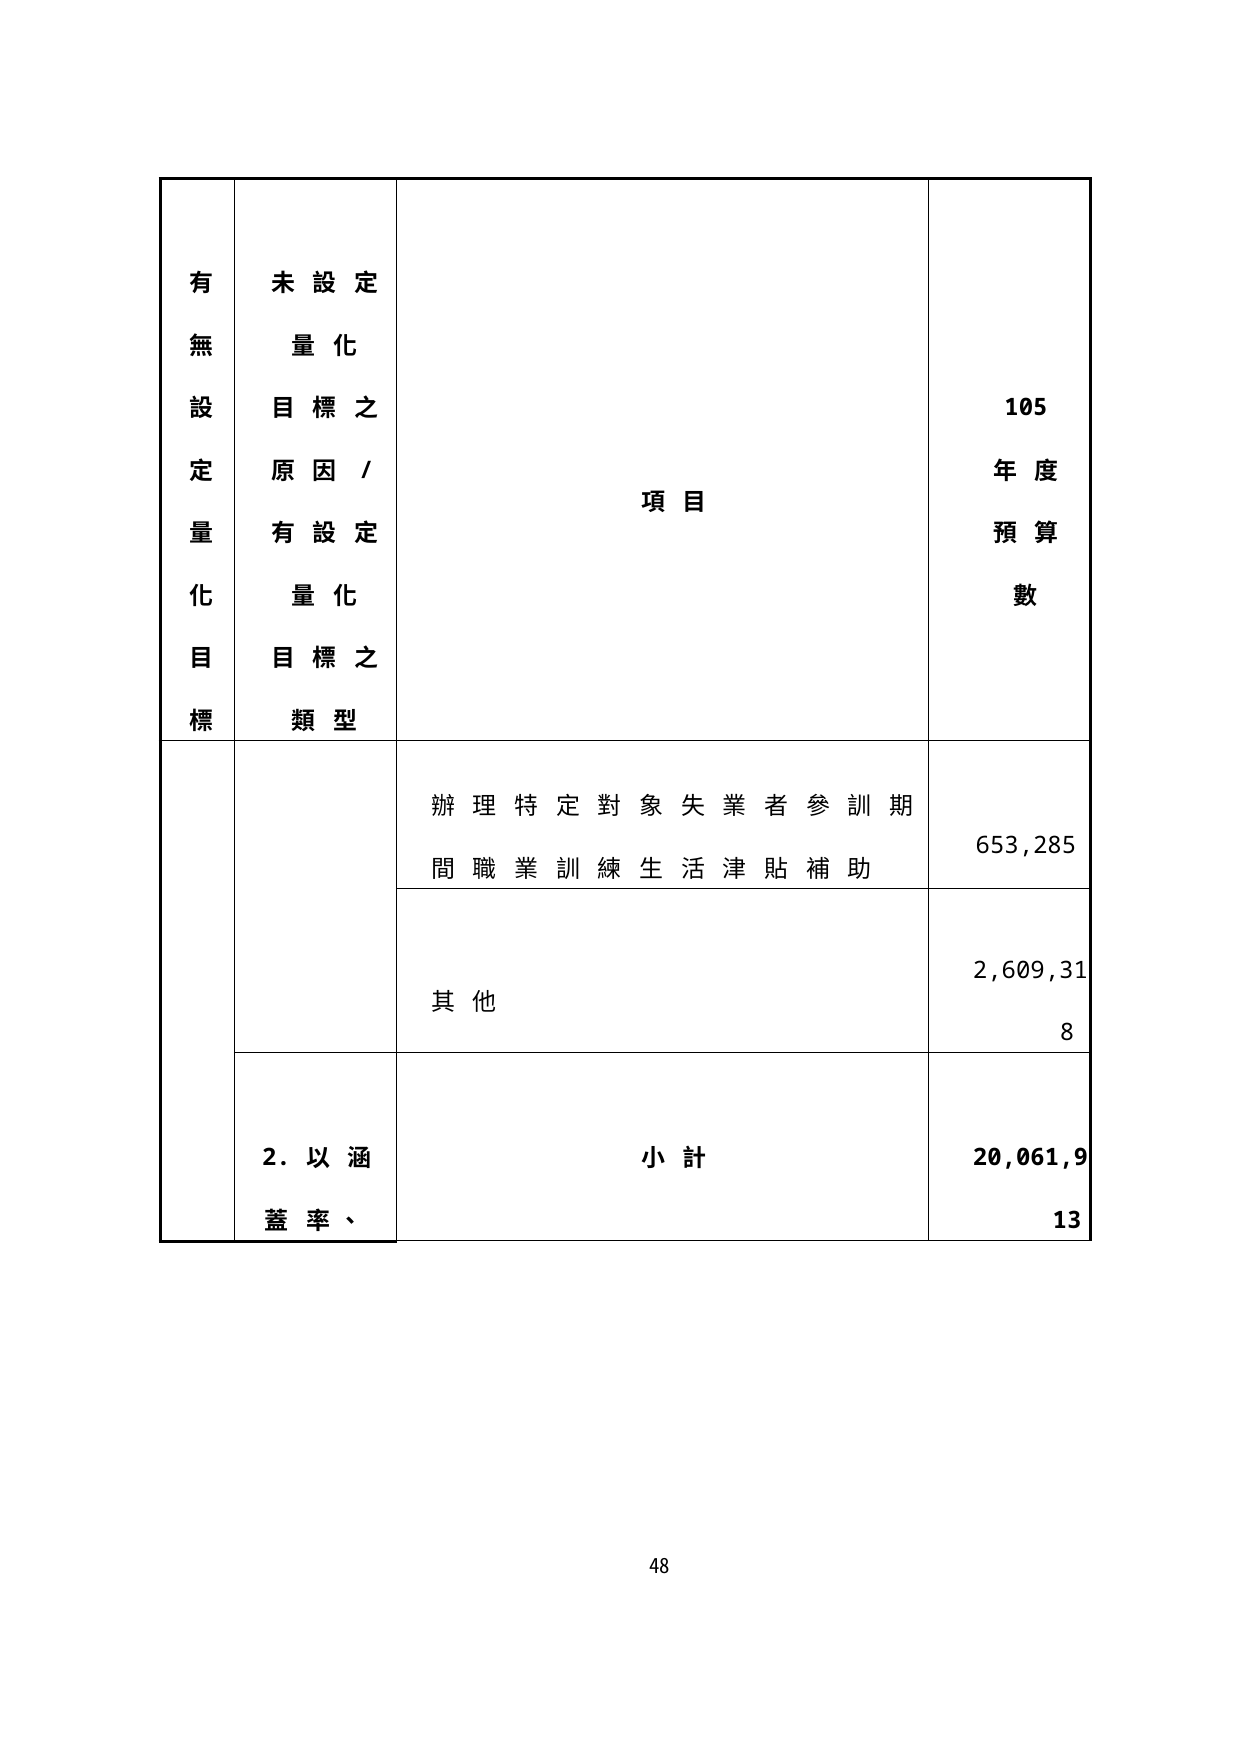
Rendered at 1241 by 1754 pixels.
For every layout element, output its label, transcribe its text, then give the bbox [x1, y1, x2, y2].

table_header 105年度 預算數 [929, 180, 1089, 740]
table_cell 20,061,913 [929, 1053, 1089, 1240]
table_cell 653,285 [929, 741, 1089, 887]
table_header 未設定量化 目標之原因/ 有設定量化 目標之類型 [235, 180, 396, 740]
table_cell 小計 [397, 1053, 928, 1240]
table_cell [162, 741, 234, 1240]
table_cell 2,609,318 [929, 889, 1089, 1052]
table_cell 2.以涵蓋率、 [235, 1053, 396, 1240]
table_header 有無 設定 量化 目標 [162, 180, 234, 740]
table_header 項目 [397, 180, 928, 740]
table_cell 其他 [397, 889, 928, 1052]
table_cell 辦理特定對象失業者參訓期間職業訓練生活津貼補助 [397, 741, 928, 887]
table_cell [235, 741, 396, 1052]
